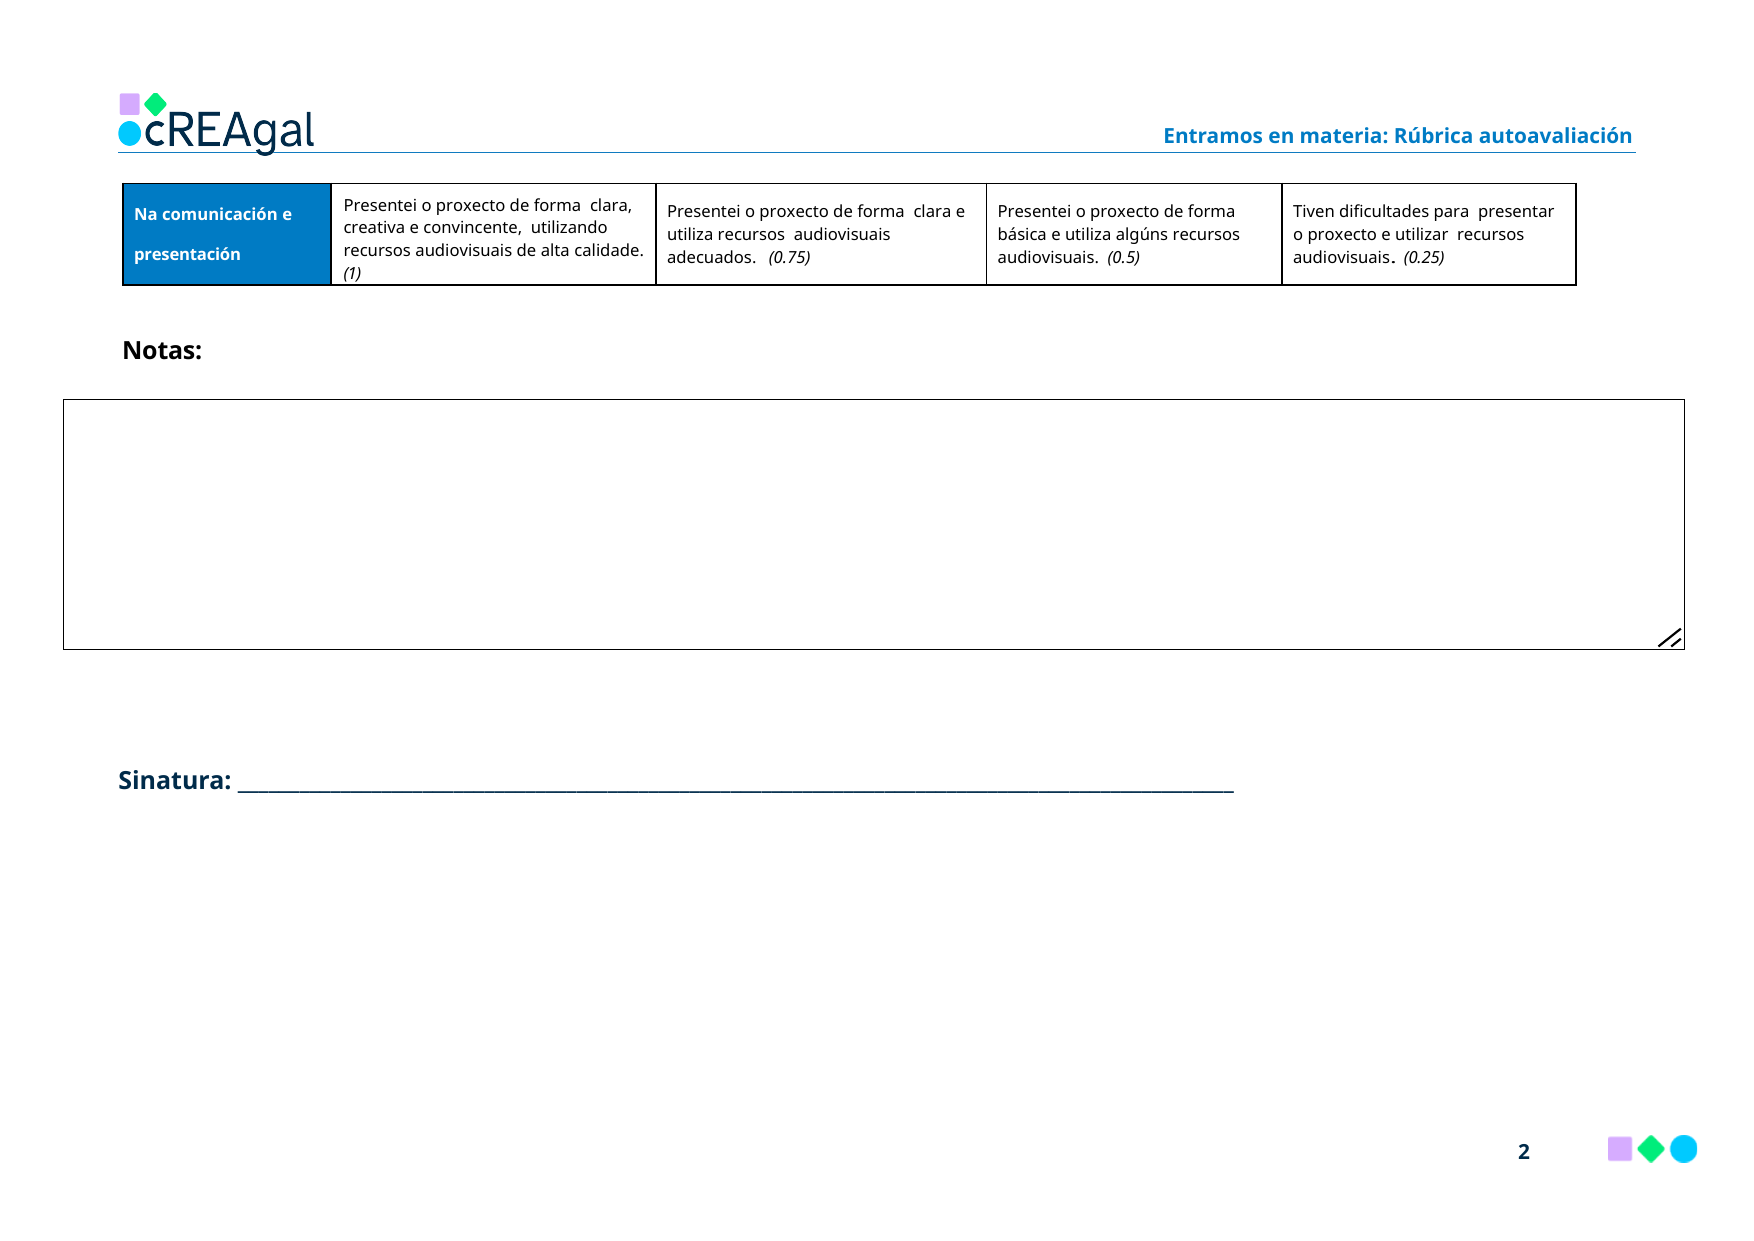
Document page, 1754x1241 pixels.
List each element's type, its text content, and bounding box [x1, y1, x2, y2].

text Sinatura: _________________________________________________________________________________________________ [118, 763, 1636, 797]
picture [1688, 1135, 1698, 1146]
table_cell Presentei o proxecto de forma clara, creativa e convincente, utilizando recursos audiovisuais de alta calidade. (1) [332, 184, 655, 284]
table_cell Tiven dificultades para presentar o proxecto e utilizar recursos audiovisuais.(0.25) [1283, 184, 1575, 284]
picture [1687, 1152, 1698, 1163]
table_cell Na comunicación e presentación [124, 184, 330, 284]
table_cell Presentei o proxecto de forma clara e utiliza recursos audiovisuais adecuados. (0.75) [657, 184, 986, 284]
text Notas: [122, 332, 1636, 366]
table_cell Presentei o proxecto de forma básica e utiliza algúns recursos audiovisuais. (0.5) [987, 184, 1281, 284]
picture [118, 93, 314, 156]
picture [1608, 1135, 1681, 1163]
